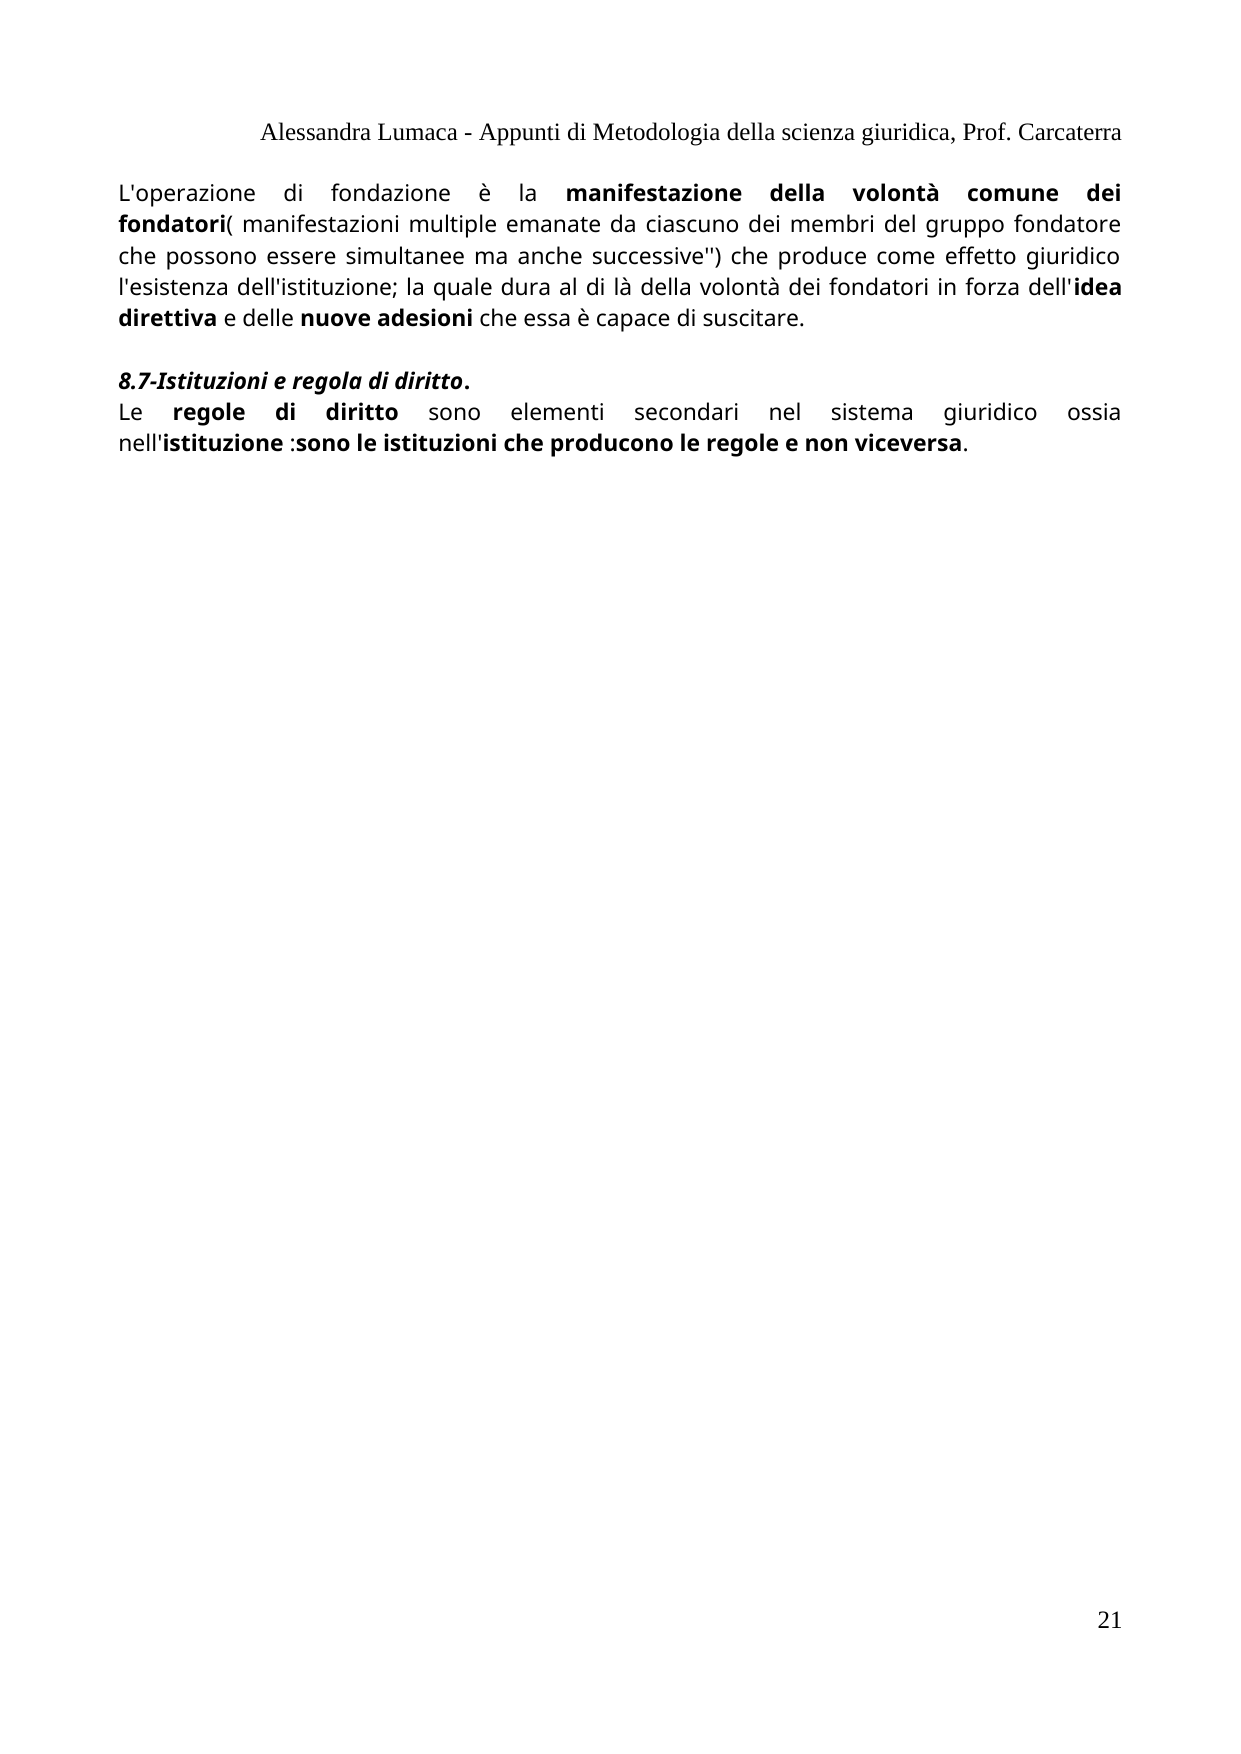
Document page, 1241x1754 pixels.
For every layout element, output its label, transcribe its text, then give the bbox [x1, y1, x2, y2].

text L'operazione di fondazione è la manifestazione della volontà comune dei fondatori( manifestazioni multiple emanate da ciascuno dei membri del gruppo fondatore che possono essere simultanee ma anche successive'') che produce come effetto giuridico l'esistenza dell'istituzione; la quale dura al di là della volontà dei fondatori in forza dell'idea direttiva e delle nuove adesioni che essa è capace di suscitare. [118, 177, 1122, 333]
text 8.7-Istituzioni e regola di diritto. [118, 364, 1122, 396]
text Le regole di diritto sono elementi secondari nel sistema giuridico ossia nell'istituzione :sono le istituzioni che producono le regole e non viceversa. [118, 396, 1122, 458]
